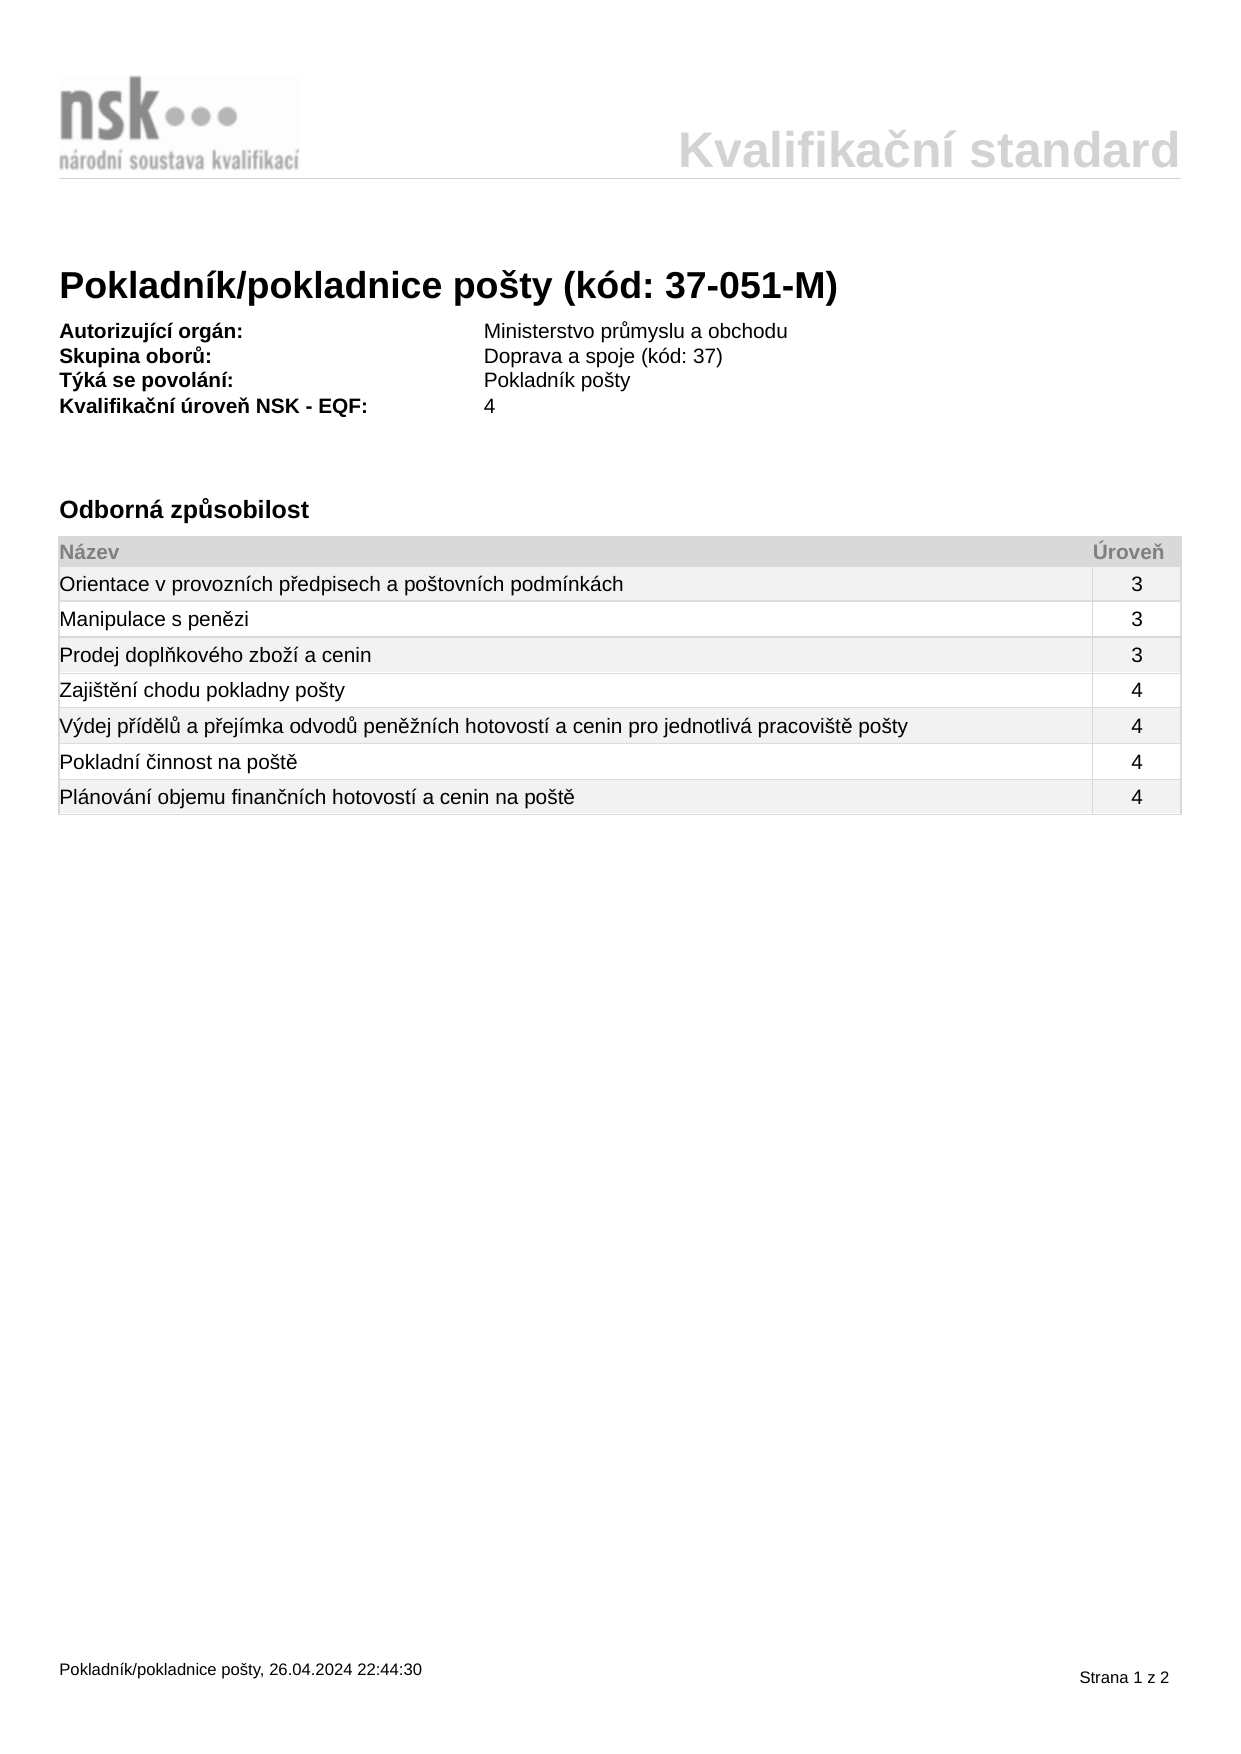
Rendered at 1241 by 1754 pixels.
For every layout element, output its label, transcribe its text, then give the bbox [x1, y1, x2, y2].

table_cell [59, 307, 483, 319]
table_cell [59, 196, 483, 224]
table_cell Orientace v provozních předpisech a poštovních podmínkách [60, 567, 1092, 600]
table_cell [626, 196, 862, 224]
table_cell 4 [484, 394, 1181, 417]
table_cell 3 [1093, 567, 1180, 600]
table_cell Pokladní činnost na poště [60, 744, 1092, 779]
table_cell [1169, 1386, 1181, 1659]
table_cell [484, 172, 620, 178]
table_cell [1093, 418, 1169, 489]
table_cell Manipulace s penězi [60, 602, 1092, 636]
picture [58, 59, 621, 172]
table_cell [620, 418, 626, 489]
table_cell [862, 418, 1093, 489]
table_cell Skupina oborů: [59, 344, 483, 368]
table_cell [1093, 1386, 1169, 1659]
table_cell [1169, 524, 1181, 536]
table_cell Autorizující orgán: [59, 319, 483, 343]
table_cell Doprava a spoje (kód: 37) [484, 344, 1181, 368]
table_cell [1093, 307, 1169, 319]
table_cell Ministerstvo průmyslu a obchodu [484, 319, 1181, 344]
table_cell [862, 1386, 1093, 1659]
table_cell Strana 1 z 2 [862, 1660, 1169, 1696]
table_cell [1169, 196, 1181, 224]
table_cell [862, 815, 1093, 1113]
table_cell [484, 307, 620, 319]
table_cell [484, 418, 620, 489]
table_cell Pokladník pošty [484, 368, 1181, 393]
table_header Kvalifikační standard [626, 59, 1181, 178]
table_cell 4 [1093, 674, 1180, 707]
table_cell [620, 1114, 626, 1386]
table_cell [59, 815, 483, 1113]
table_cell 4 [1093, 744, 1180, 779]
table_cell [626, 1114, 862, 1386]
table_cell Pokladník/pokladnice pošty (kód: 37-051-M) [59, 224, 1181, 307]
table_cell Výdej přídělů a přejímka odvodů peněžních hotovostí a cenin pro jednotlivá pracoviště pošty [60, 708, 1092, 743]
table_header [621, 59, 626, 172]
table_cell [1169, 1114, 1181, 1386]
table_cell 4 [1093, 708, 1180, 743]
table_cell [620, 815, 626, 1113]
table_cell [59, 1386, 483, 1659]
table_cell [620, 307, 626, 319]
table_cell [59, 172, 483, 178]
table_cell [484, 1386, 620, 1659]
table_cell [59, 418, 483, 489]
table_cell [1169, 418, 1181, 489]
table_cell [620, 196, 626, 224]
table_cell [484, 1114, 620, 1386]
table_cell Týká se povolání: [59, 368, 483, 392]
table_cell [862, 1114, 1093, 1386]
table_cell [620, 1386, 626, 1659]
table_cell [862, 196, 1093, 224]
table_cell [484, 524, 620, 536]
table_cell [1169, 1660, 1181, 1696]
table_cell Kvalifikační úroveň NSK - EQF: [59, 394, 483, 417]
table_cell [59, 179, 1181, 196]
table_cell Název [60, 537, 1092, 566]
table_cell [59, 1114, 483, 1386]
table_cell Zajištění chodu pokladny pošty [60, 674, 1092, 707]
table_cell [1093, 196, 1169, 224]
table_cell 4 [1093, 780, 1180, 813]
table_cell Pokladník/pokladnice pošty, 26.04.2024 22:44:30 [59, 1660, 862, 1696]
table_cell [1093, 1114, 1169, 1386]
table_cell [484, 815, 620, 1113]
table_cell [862, 524, 1093, 536]
table_cell 3 [1093, 602, 1180, 636]
table_cell Úroveň [1093, 537, 1180, 566]
table_cell 3 [1093, 638, 1180, 672]
table_cell [626, 815, 862, 1113]
table_cell Odborná způsobilost [59, 489, 1181, 524]
table_cell [1093, 815, 1169, 1113]
table_cell [1093, 524, 1169, 536]
table_cell [862, 307, 1093, 319]
table_cell [484, 196, 620, 224]
table_cell Prodej doplňkového zboží a cenin [60, 638, 1092, 672]
table_cell [626, 418, 862, 489]
table_cell [1169, 815, 1181, 1113]
table_cell [626, 1386, 862, 1659]
table_cell [59, 524, 483, 536]
table_cell [626, 307, 862, 319]
table_cell Plánování objemu finančních hotovostí a cenin na poště [60, 780, 1092, 813]
table_cell [626, 524, 862, 536]
table_cell [620, 524, 626, 536]
table_cell [1169, 307, 1181, 319]
